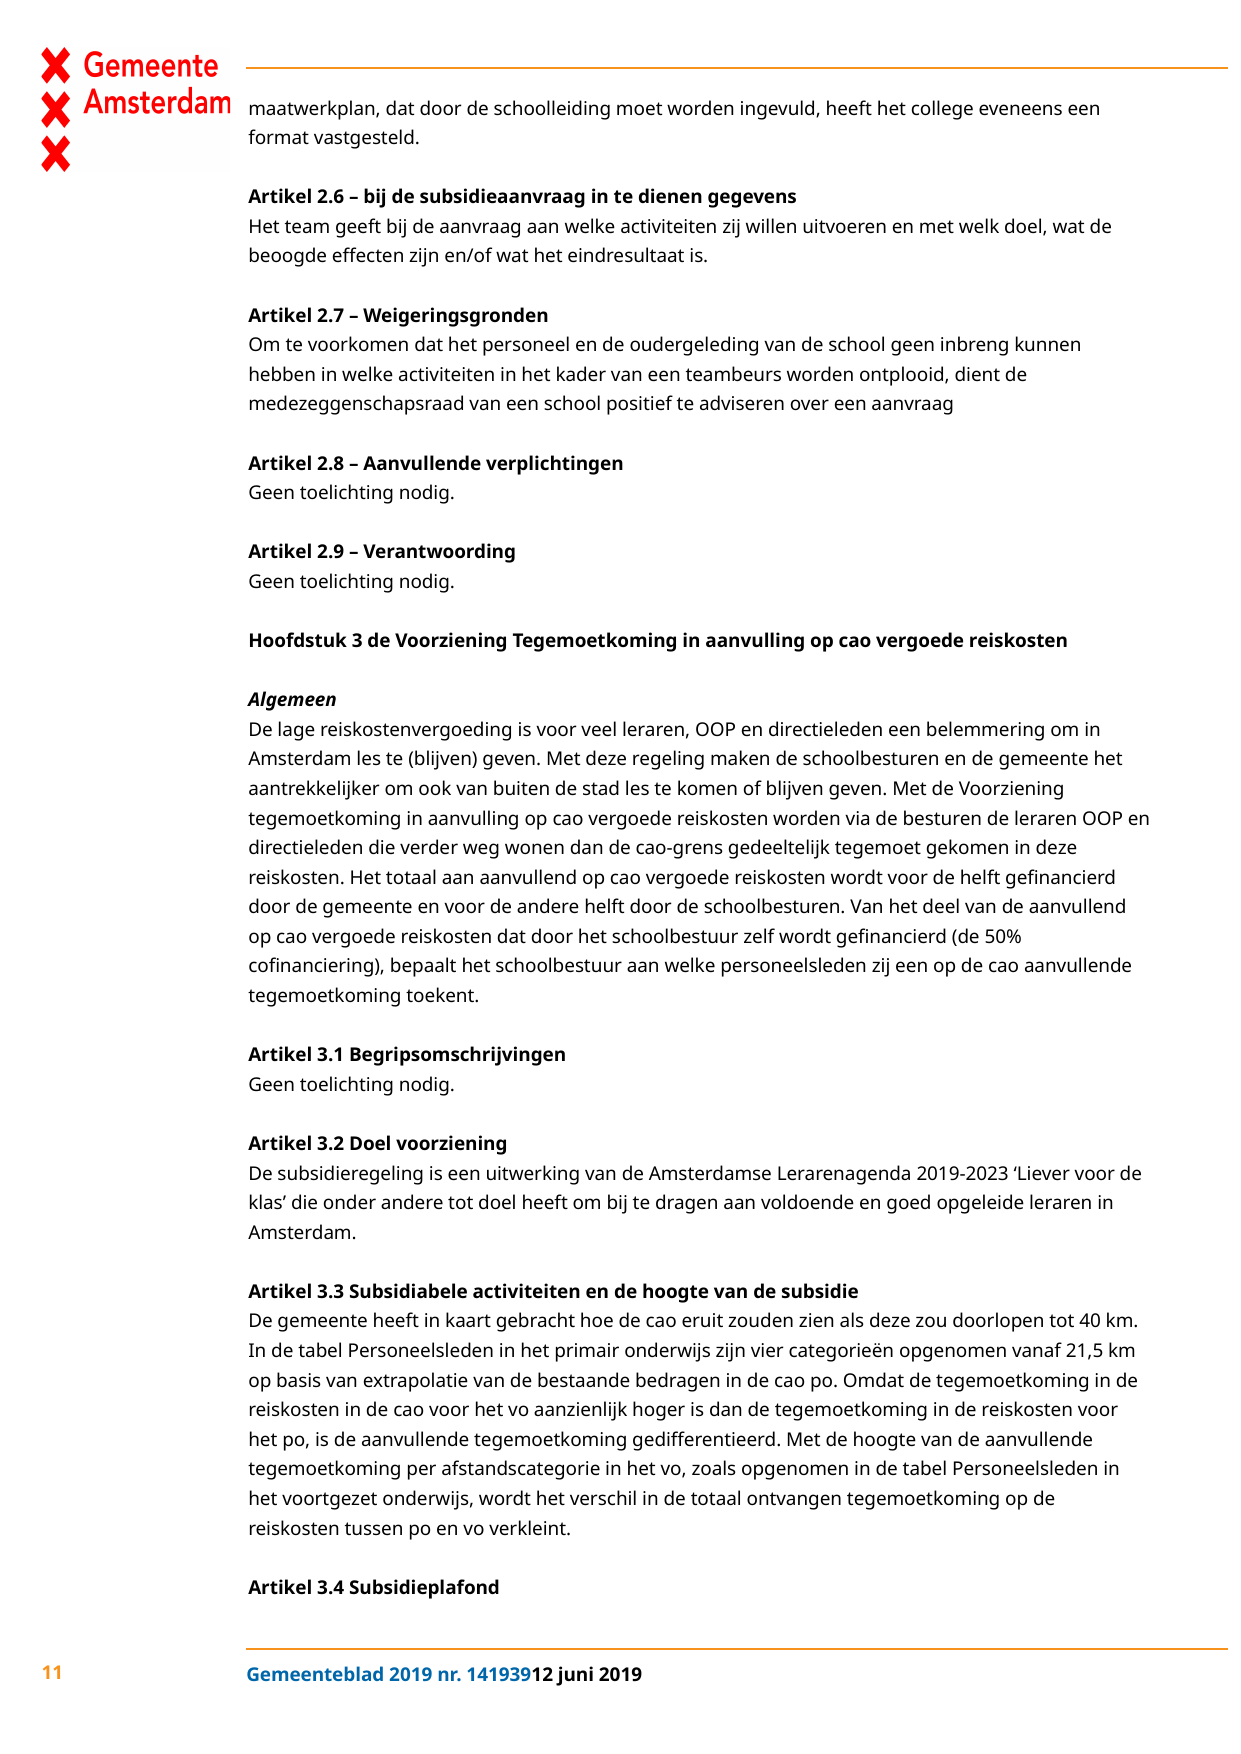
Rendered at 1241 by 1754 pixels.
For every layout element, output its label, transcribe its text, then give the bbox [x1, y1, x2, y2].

text Om te voorkomen dat het personeel en de oudergeleding van de school geen inbreng kunnen hebben in welke activiteiten in het kader van een teambeurs worden ontplooid, dient de medezeggenschapsraad van een school positief te adviseren over een aanvraag [248, 331, 1152, 416]
text Artikel 2.8 – Aanvullende verplichtingen [248, 450, 1152, 476]
text maatwerkplan, dat door de schoolleiding moet worden ingevuld, heeft het college eveneens een format vastgesteld. [248, 95, 1152, 150]
text Artikel 3.1 Begripsomschrijvingen [248, 1041, 1152, 1067]
text Geen toelichting nodig. [248, 1071, 1152, 1097]
text Artikel 3.3 Subsidiabele activiteiten en de hoogte van de subsidie [248, 1278, 1152, 1304]
text Het team geeft bij de aanvraag aan welke activiteiten zij willen uitvoeren en met welk doel, wat de beoogde effecten zijn en/of wat het eindresultaat is. [248, 213, 1152, 268]
text Geen toelichting nodig. [248, 479, 1152, 505]
text Artikel 3.4 Subsidieplafond [248, 1574, 1152, 1600]
text Algemeen [248, 686, 1152, 712]
text Artikel 2.6 – bij de subsidieaanvraag in te dienen gegevens [248, 183, 1152, 209]
text Hoofdstuk 3 de Voorziening Tegemoetkoming in aanvulling op cao vergoede reiskosten [248, 627, 1152, 653]
text De subsidieregeling is een uitwerking van de Amsterdamse Lerarenagenda 2019-2023 ‘Liever voor de klas’ die onder andere tot doel heeft om bij te dragen aan voldoende en goed opgeleide leraren in Amsterdam. [248, 1160, 1152, 1245]
text Geen toelichting nodig. [248, 568, 1152, 594]
text Artikel 2.9 – Verantwoording [248, 538, 1152, 564]
text Artikel 3.2 Doel voorziening [248, 1130, 1152, 1156]
text Artikel 2.7 – Weigeringsgronden [248, 302, 1152, 328]
picture [41, 47, 231, 172]
text De gemeente heeft in kaart gebracht hoe de cao eruit zouden zien als deze zou doorlopen tot 40 km. In de tabel Personeelsleden in het primair onderwijs zijn vier categorieën opgenomen vanaf 21,5 km op basis van extrapolatie van de bestaande bedragen in de cao po. Omdat de tegemoetkoming in de reiskosten in de cao voor het vo aanzienlijk hoger is dan de tegemoetkoming in de reiskosten voor het po, is de aanvullende tegemoetkoming gedifferentieerd. Met de hoogte van de aanvullende tegemoetkoming per afstandscategorie in het vo, zoals opgenomen in de tabel Personeelsleden in het voortgezet onderwijs, wordt het verschil in de totaal ontvangen tegemoetkoming op de reiskosten tussen po en vo verkleint. [248, 1308, 1152, 1541]
text De lage reiskostenvergoeding is voor veel leraren, OOP en directieleden een belemmering om in Amsterdam les te (blijven) geven. Met deze regeling maken de schoolbesturen en de gemeente het aantrekkelijker om ook van buiten de stad les te komen of blijven geven. Met de Voorziening tegemoetkoming in aanvulling op cao vergoede reiskosten worden via de besturen de leraren OOP en directieleden die verder weg wonen dan de cao-grens gedeeltelijk tegemoet gekomen in deze reiskosten. Het totaal aan aanvullend op cao vergoede reiskosten wordt voor de helft gefinancierd door de gemeente en voor de andere helft door de schoolbesturen. Van het deel van de aanvullend op cao vergoede reiskosten dat door het schoolbestuur zelf wordt gefinancierd (de 50% cofinanciering), bepaalt het schoolbestuur aan welke personeelsleden zij een op de cao aanvullende tegemoetkoming toekent. [248, 716, 1152, 1008]
